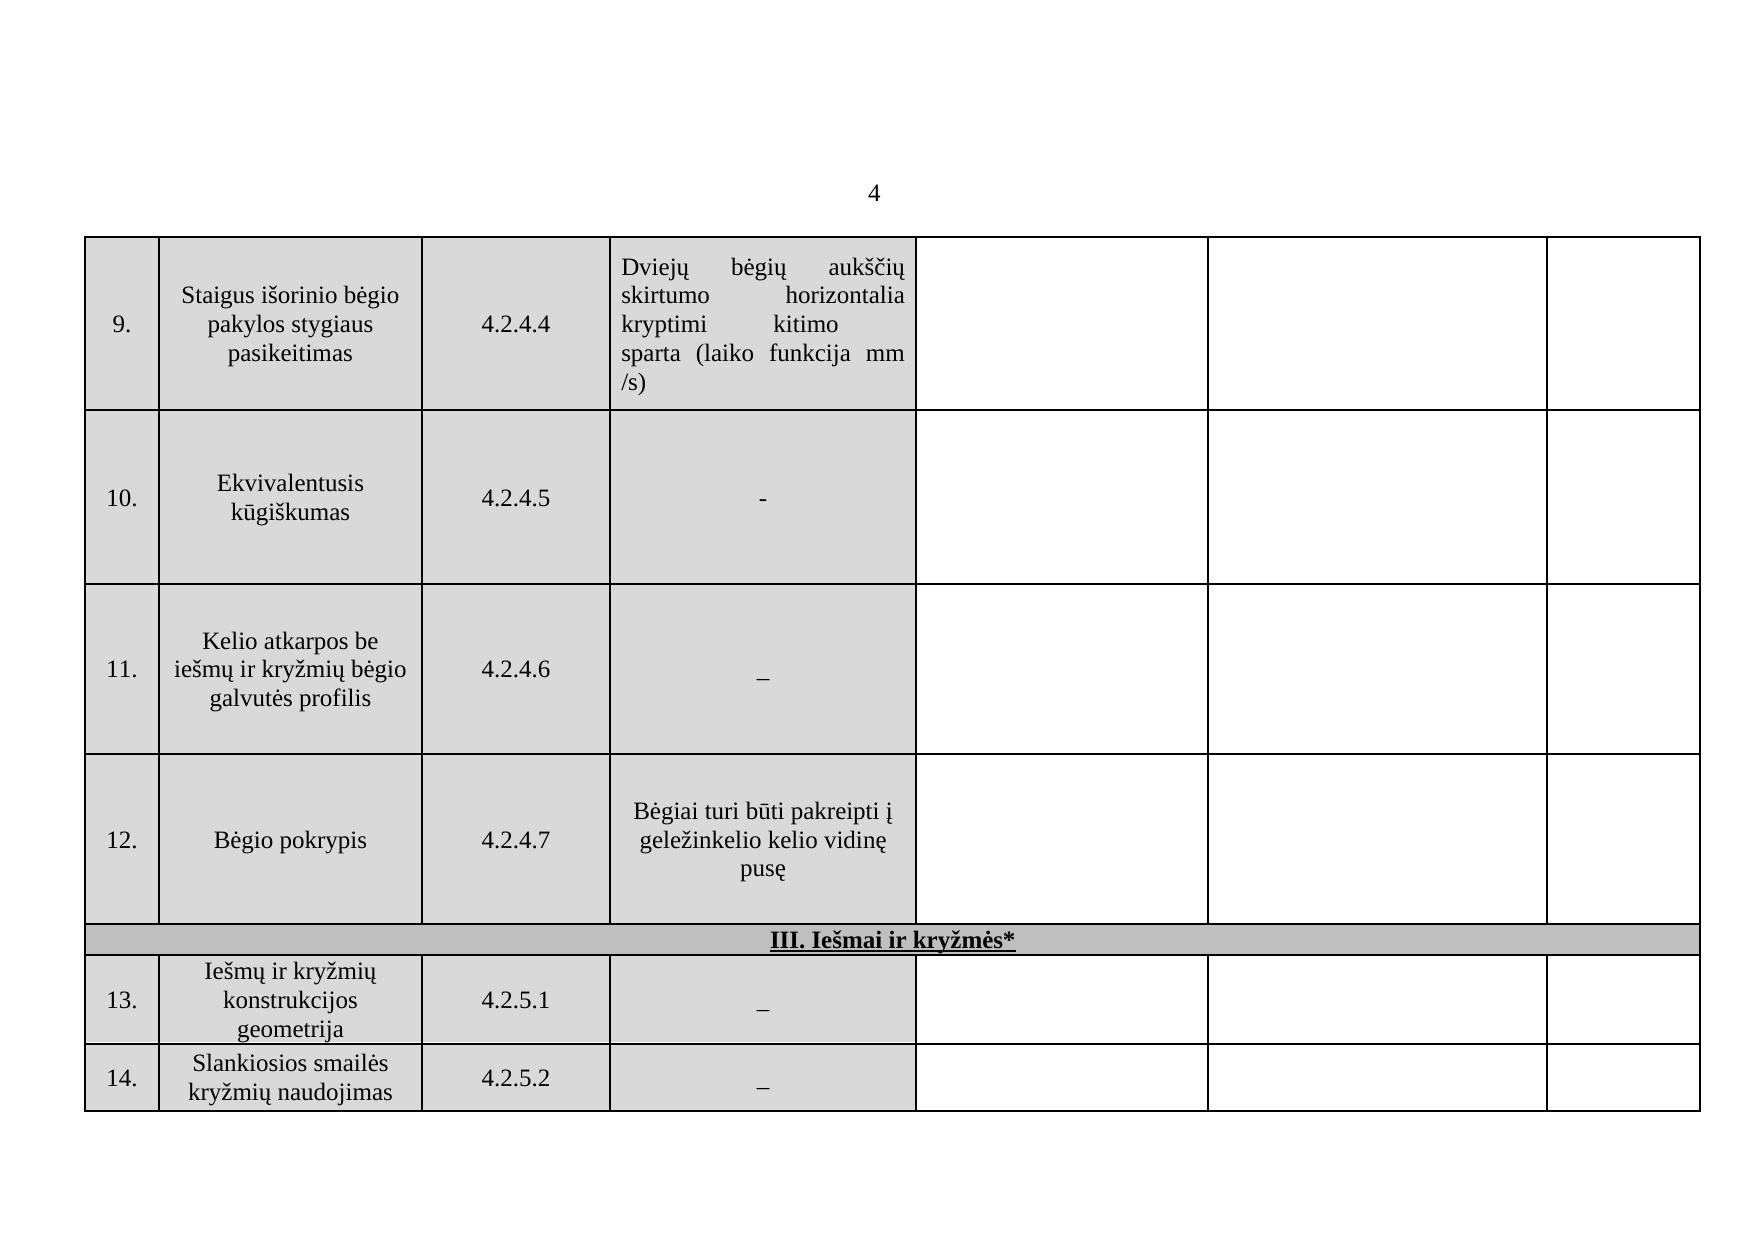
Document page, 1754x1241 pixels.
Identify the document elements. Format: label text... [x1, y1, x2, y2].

table_cell [1548, 238, 1699, 409]
table_cell 14. [86, 1045, 158, 1110]
table_cell 10. [86, 411, 158, 583]
table_cell [1209, 755, 1546, 923]
table_cell [1209, 956, 1546, 1042]
table_cell _ [611, 1045, 915, 1110]
table_cell 12. [86, 755, 158, 923]
table_cell [917, 585, 1207, 753]
table_cell [1209, 411, 1546, 583]
table_cell 11. [86, 585, 158, 753]
table_cell [1548, 585, 1699, 753]
table_cell 4.2.5.1 [423, 956, 609, 1042]
table_cell Kelio atkarpos be iešmų ir kryžmių bėgio galvutės profilis [160, 585, 421, 753]
table_cell Staigus išorinio bėgio pakylos stygiaus pasikeitimas [160, 238, 421, 409]
table_cell Bėgio pokrypis [160, 755, 421, 923]
table_cell Iešmų ir kryžmių konstrukcijos geometrija [160, 956, 421, 1042]
table_cell Bėgiai turi būti pakreipti į geležinkelio kelio vidinę pusę [611, 755, 915, 923]
table_cell [1548, 411, 1699, 583]
table_cell 4.2.4.7 [423, 755, 609, 923]
table_cell 9. [86, 238, 158, 409]
table_cell [1548, 956, 1699, 1042]
table_cell [1209, 238, 1546, 409]
table_cell - [611, 411, 915, 583]
table_cell [917, 1045, 1207, 1110]
table_cell 13. [86, 956, 158, 1042]
table_cell III. Iešmai ir kryžmės* [86, 925, 1699, 954]
table_cell [917, 755, 1207, 923]
table_cell _ [611, 956, 915, 1042]
table_cell _ [611, 585, 915, 753]
table_cell Ekvivalentusis kūgiškumas [160, 411, 421, 583]
table_cell [1209, 1045, 1546, 1110]
table_cell [1209, 585, 1546, 753]
table_cell Slankiosios smailės kryžmių naudojimas [160, 1045, 421, 1110]
table_cell [917, 238, 1207, 409]
table_cell 4.2.4.5 [423, 411, 609, 583]
table_cell 4.2.4.6 [423, 585, 609, 753]
table_cell [1548, 1045, 1699, 1110]
table_cell [1548, 755, 1699, 923]
table_cell [917, 956, 1207, 1042]
table_cell 4.2.4.4 [423, 238, 609, 409]
table_cell [917, 411, 1207, 583]
table_cell 4.2.5.2 [423, 1045, 609, 1110]
table_cell Dviejų bėgių aukščių skirtumo horizontalia kryptimi kitimo sparta (laiko funkcija mm /s) [611, 238, 915, 409]
